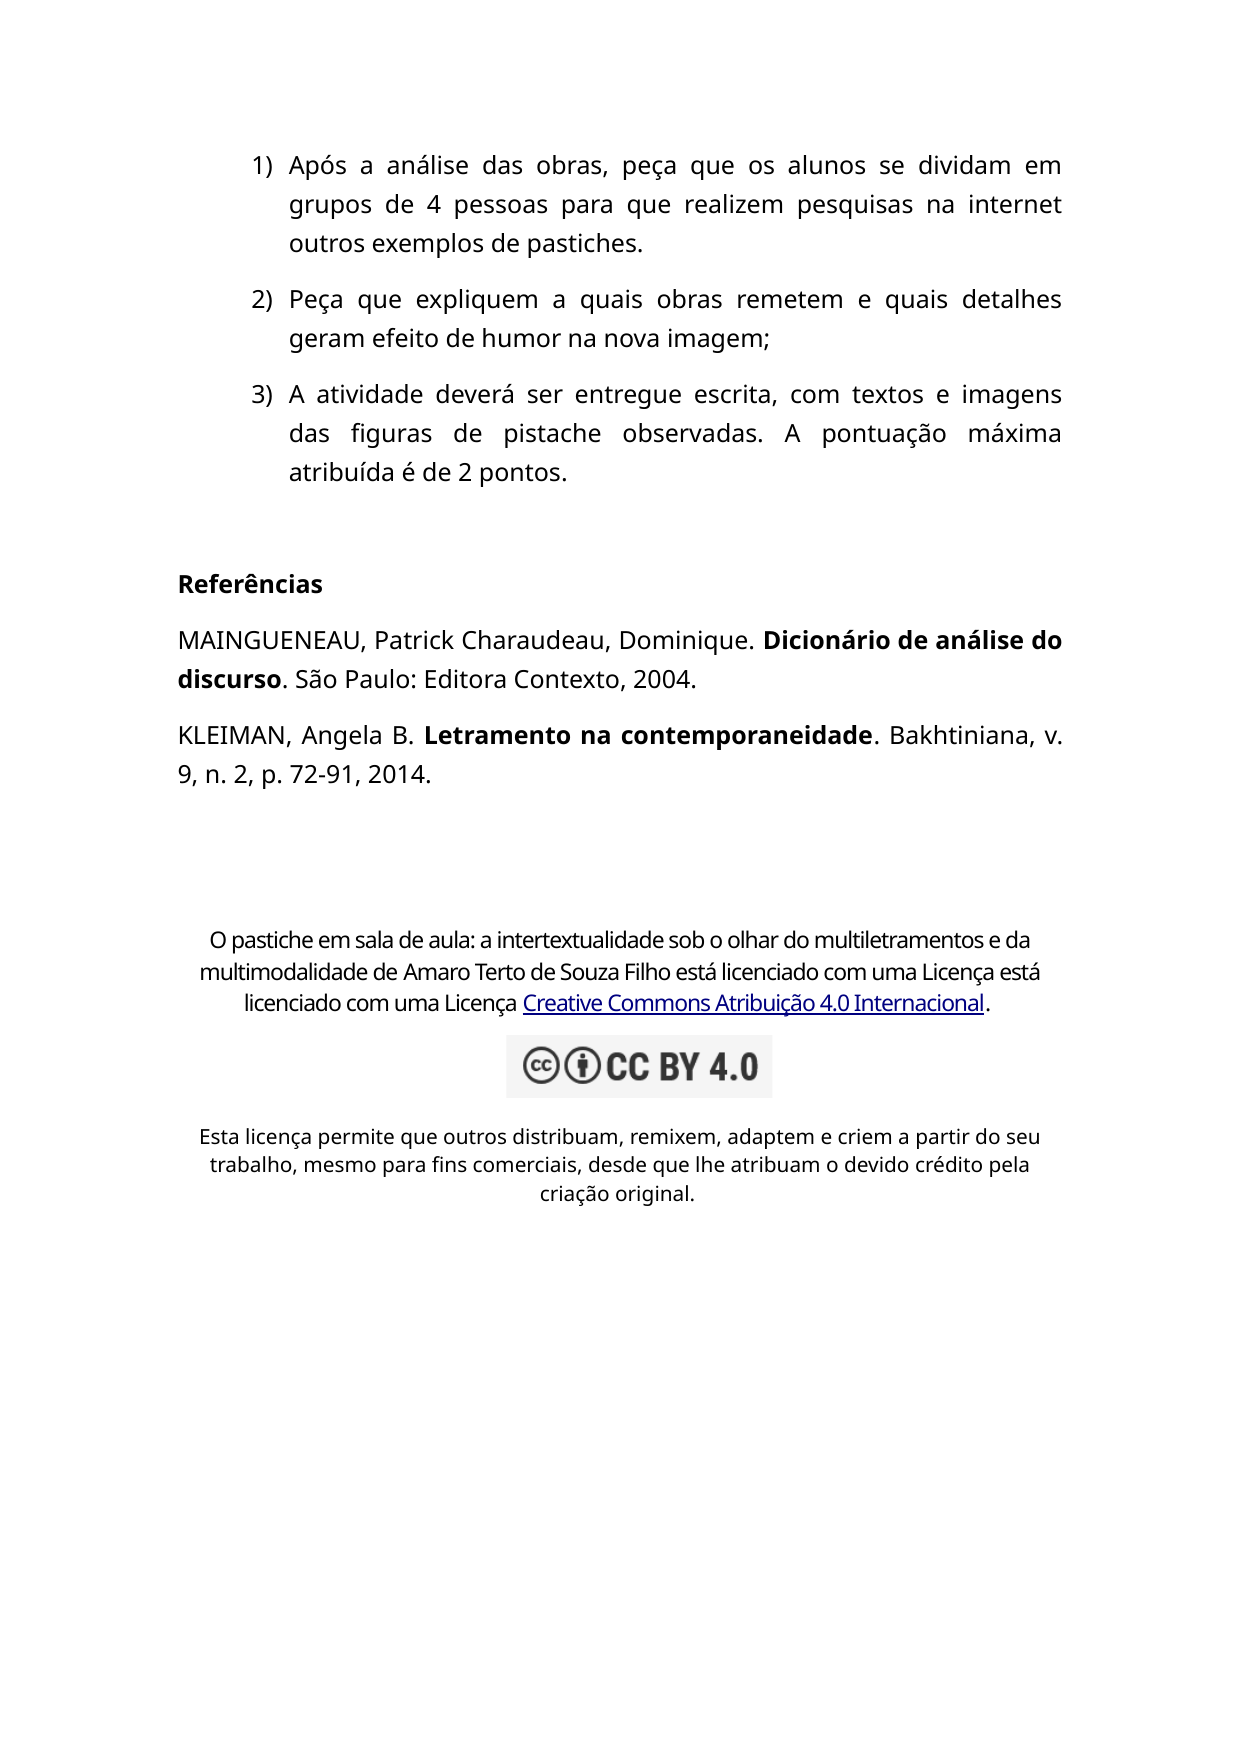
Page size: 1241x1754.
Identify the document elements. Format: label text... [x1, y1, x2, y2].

list Após a análise das obras, peça que os alunos se dividam em grupos de 4 pessoas para que realizem pesquisas na internet outros exemplos de pastiches. [251, 148, 1063, 260]
list Peça que expliquem a quais obras remetem e quais detalhes geram efeito de humor na nova imagem; [251, 282, 1063, 355]
text MAINGUENEAU, Patrick Charaudeau, Dominique. Dicionário de análise do discurso. São Paulo: Editora Contexto, 2004. [177, 623, 1063, 696]
text Esta licença permite que outros distribuam, remixem, adaptem e criem a partir do seu trabalho, mesmo para fins comerciais, desde que lhe atribuam o devido crédito pela criação original. [177, 1122, 1063, 1207]
list A atividade deverá ser entregue escrita, com textos e imagens das figuras de pistache observadas. A pontuação máxima atribuída é de 2 pontos. [251, 377, 1063, 489]
title O pastiche em sala de aula: a intertextualidade sob o olhar do multiletramentos e da multimodalidade de Amaro Terto de Souza Filho está licenciado com uma Licença está licenciado com uma Licença Creative Commons Atribuição 4.0 Internacional. [177, 924, 1063, 1018]
picture [506, 1035, 773, 1098]
text KLEIMAN, Angela B. Letramento na contemporaneidade. Bakhtiniana, v. 9, n. 2, p. 72-91, 2014. [177, 718, 1063, 791]
text Referências [177, 567, 1063, 601]
